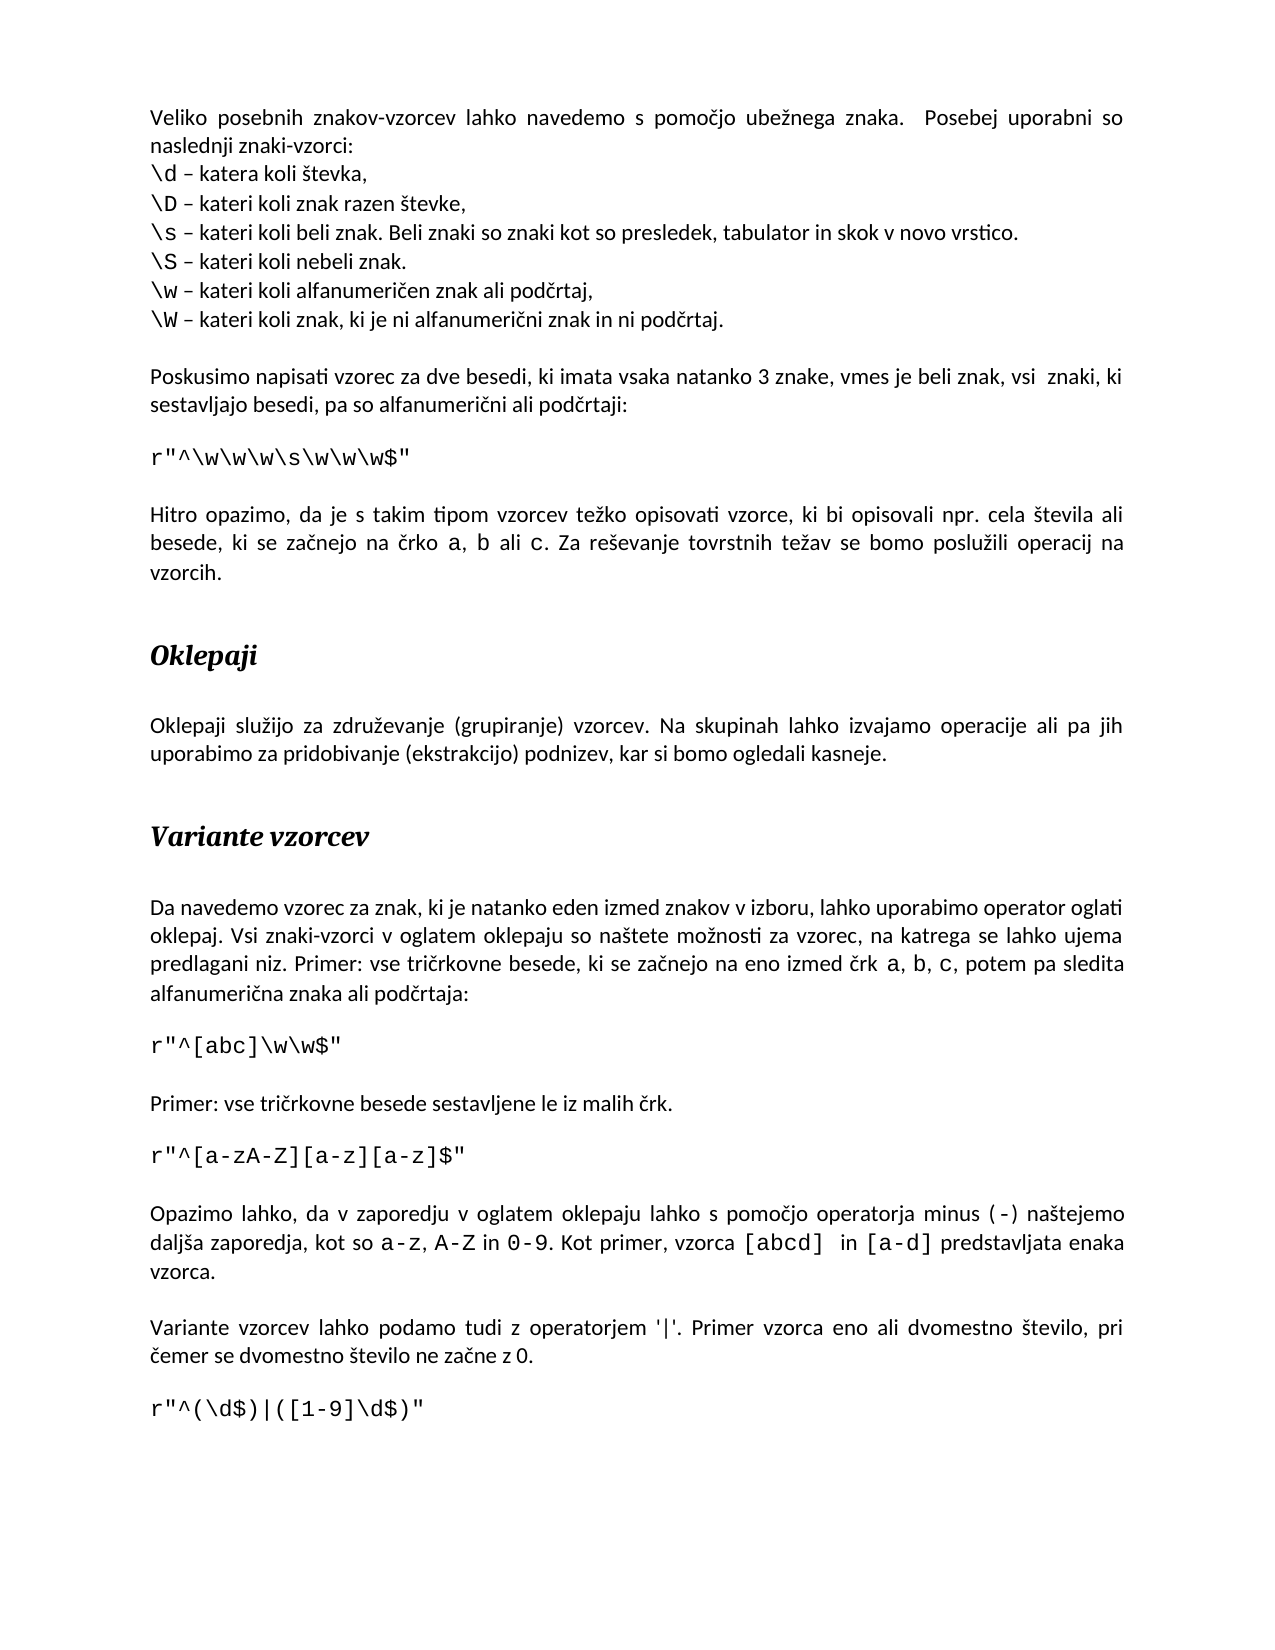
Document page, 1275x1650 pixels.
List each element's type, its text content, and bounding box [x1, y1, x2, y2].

text Primer: vse tričrkovne besede sestavljene le iz malih črk. [150, 1089, 1125, 1117]
text \W – kateri koli znak, ki je ni alfanumerični znak in ni podčrtaj. [150, 305, 1125, 334]
text \d – katera koli števka, [150, 159, 1125, 189]
text \s – kateri koli beli znak. Beli znaki so znaki kot so presledek, tabulator in skok v novo vrstico. [150, 218, 1125, 247]
text Oklepaji služijo za združevanje (grupiranje) vzorcev. Na skupinah lahko izvajamo operacije ali pa jih uporabimo za pridobivanje (ekstrakcijo) podnizev, kar si bomo ogledali kasneje. [150, 712, 1125, 768]
text Veliko posebnih znakov-vzorcev lahko navedemo s pomočjo ubežnega znaka. Posebej uporabni so naslednji znaki-vzorci: [150, 103, 1125, 159]
subtitle Variante vzorcev [150, 821, 1125, 854]
text r"^[abc]\w\w$" [150, 1035, 1125, 1061]
text Da navedemo vzorec za znak, ki je natanko eden izmed znakov v izboru, lahko uporabimo operator oglati oklepaj. Vsi znaki-vzorci v oglatem oklepaju so naštete možnosti za vzorec, na katrega se lahko ujema predlagani niz. Primer: vse tričrkovne besede, ki se začnejo na eno izmed črk a, b, c, potem pa sledita alfanumerična znaka ali podčrtaja: [150, 893, 1125, 1007]
subtitle Oklepaji [150, 639, 1125, 672]
text \w – kateri koli alfanumeričen znak ali podčrtaj, [150, 276, 1125, 305]
text Opazimo lahko, da v zaporedju v oglatem oklepaju lahko s pomočjo operatorja minus (-) naštejemo daljša zaporedja, kot so a-z, A-Z in 0-9. Kot primer, vzorca [abcd] in [a-d] predstavljata enaka vzorca. [150, 1199, 1125, 1285]
text r"^(\d$)|([1-9]\d$)" [150, 1397, 1125, 1423]
text r"^\w\w\w\s\w\w\w$" [150, 447, 1125, 472]
text \D – kateri koli znak razen števke, [150, 189, 1125, 218]
text \S – kateri koli nebeli znak. [150, 247, 1125, 276]
text r"^[a-zA-Z][a-z][a-z]$" [150, 1145, 1125, 1171]
text Variante vzorcev lahko podamo tudi z operatorjem '|'. Primer vzorca eno ali dvomestno število, pri čemer se dvomestno število ne začne z 0. [150, 1313, 1125, 1369]
text Poskusimo napisati vzorec za dve besedi, ki imata vsaka natanko 3 znake, vmes je beli znak, vsi znaki, ki sestavljajo besedi, pa so alfanumerični ali podčrtaji: [150, 362, 1125, 418]
text Hitro opazimo, da je s takim tipom vzorcev težko opisovati vzorce, ki bi opisovali npr. cela števila ali besede, ki se začnejo na črko a, b ali c. Za reševanje tovrstnih težav se bomo poslužili operacij na vzorcih. [150, 501, 1125, 586]
